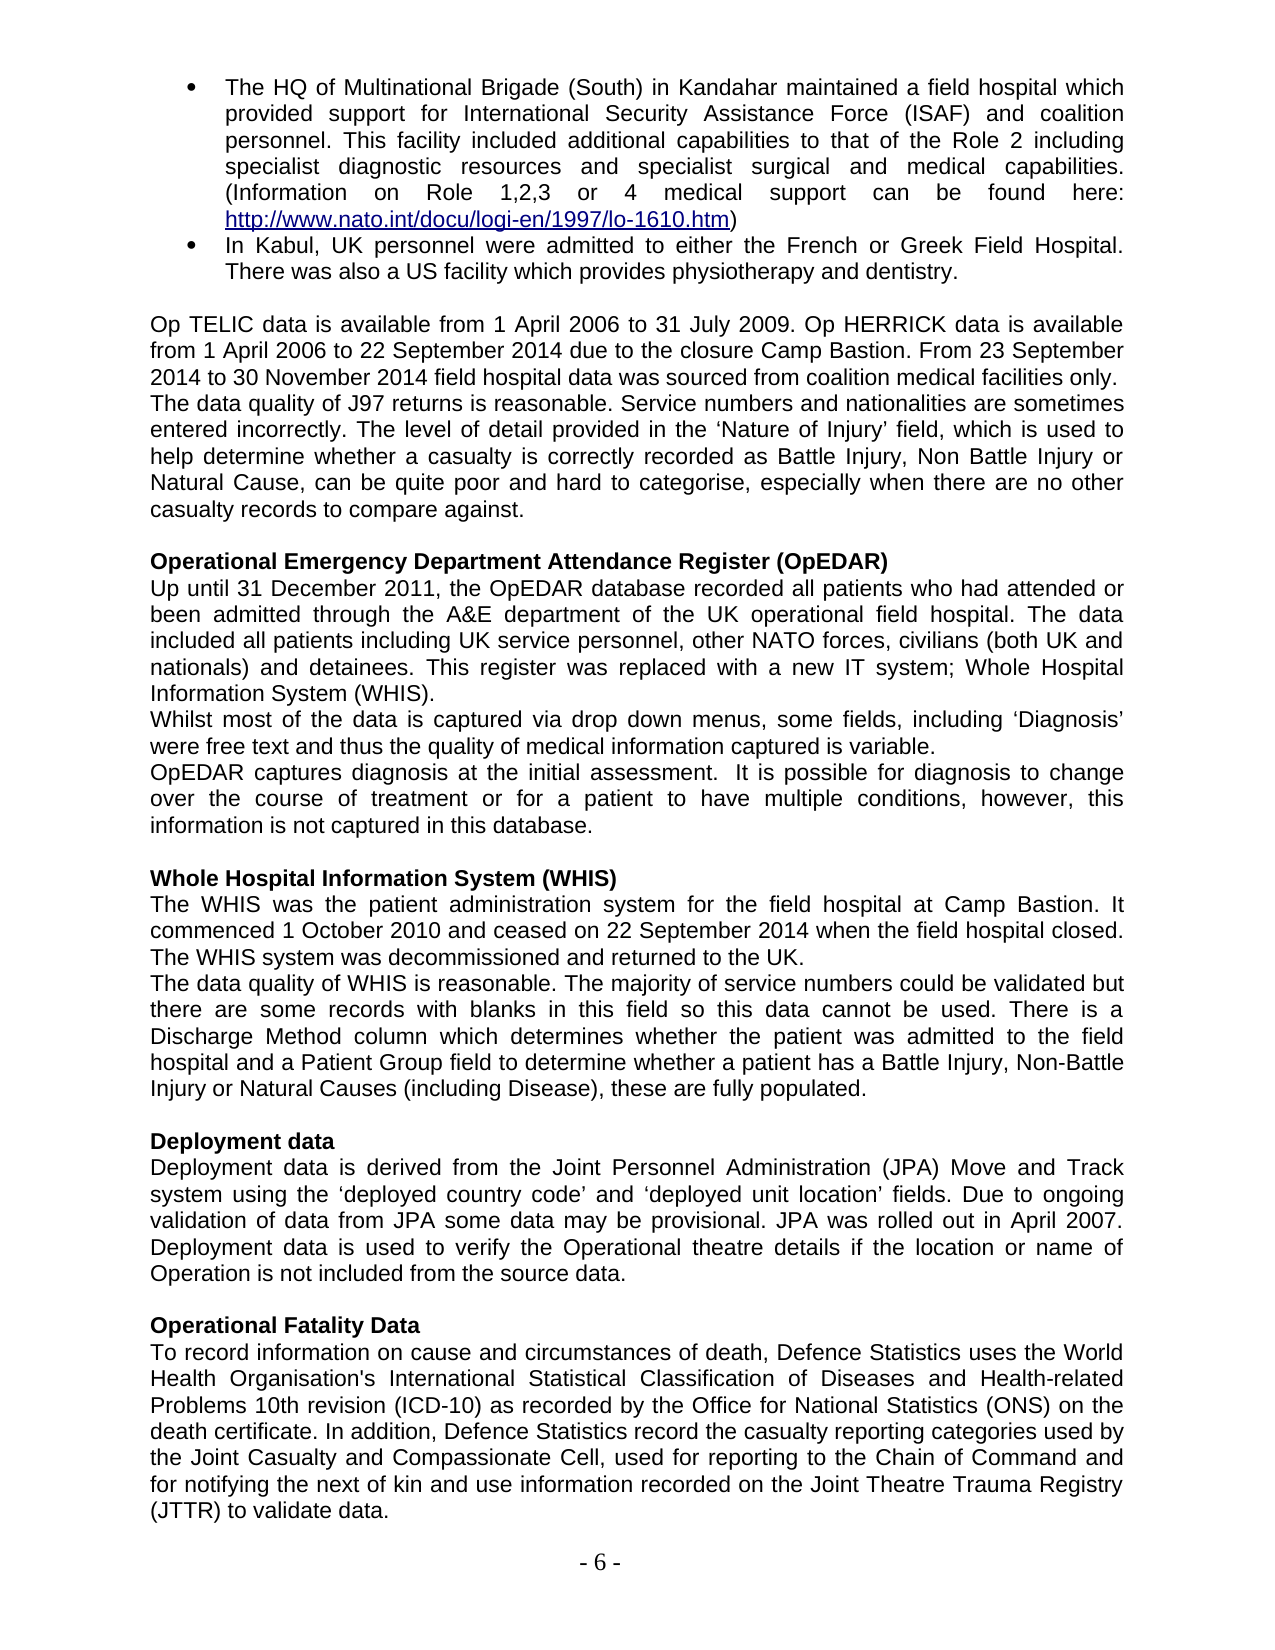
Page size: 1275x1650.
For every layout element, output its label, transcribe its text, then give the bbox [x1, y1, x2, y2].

text Whole Hospital Information System (WHIS) [150, 864, 1125, 891]
text The WHIS was the patient administration system for the field hospital at Camp Bastion. It commenced 1 October 2010 and ceased on 22 September 2014 when the field hospital closed. The WHIS system was decommissioned and returned to the UK. [150, 891, 1125, 970]
text Op TELIC data is available from 1 April 2006 to 31 July 2009. Op HERRICK data is available from 1 April 2006 to 22 September 2014 due to the closure Camp Bastion. From 23 September 2014 to 30 November 2014 field hospital data was sourced from coalition medical facilities only. [150, 311, 1125, 390]
list OpEDAR captures diagnosis at the initial assessment. It is possible for diagnosis to change over the course of treatment or for a patient to have multiple conditions, however, this information is not captured in this database. [150, 759, 1125, 838]
text Deployment data [150, 1128, 1125, 1154]
list The data quality of J97 returns is reasonable. Service numbers and nationalities are sometimes entered incorrectly. The level of detail provided in the ‘Nature of Injury’ field, which is used to help determine whether a casualty is correctly recorded as Battle Injury, Non Battle Injury or Natural Cause, can be quite poor and hard to categorise, especially when there are no other casualty records to compare against. [150, 390, 1125, 522]
text Operational Fatality Data [150, 1312, 1125, 1339]
text Up until 31 December 2011, the OpEDAR database recorded all patients who had attended or been admitted through the A&E department of the UK operational field hospital. The data included all patients including UK service personnel, other NATO forces, civilians (both UK and nationals) and detainees. This register was replaced with a new IT system; Whole Hospital Information System (WHIS). [150, 574, 1125, 706]
text Operational Emergency Department Attendance Register (OpEDAR) [150, 548, 1125, 574]
text To record information on cause and circumstances of death, Defence Statistics uses the World Health Organisation's International Statistical Classification of Diseases and Health-related Problems 10th revision (ICD-10) as recorded by the Office for National Statistics (ONS) on the death certificate. In addition, Defence Statistics record the casualty reporting categories used by the Joint Casualty and Compassionate Cell, used for reporting to the Chain of Command and for notifying the next of kin and use information recorded on the Joint Theatre Trauma Registry (JTTR) to validate data. [150, 1339, 1125, 1523]
text Deployment data is derived from the Joint Personnel Administration (JPA) Move and Track system using the ‘deployed country code’ and ‘deployed unit location’ fields. Due to ongoing validation of data from JPA some data may be provisional. JPA was rolled out in April 2007. Deployment data is used to verify the Operational theatre details if the location or name of Operation is not included from the source data. [150, 1154, 1125, 1286]
text The data quality of WHIS is reasonable. The majority of service numbers could be validated but there are some records with blanks in this field so this data cannot be used. There is a Discharge Method column which determines whether the patient was admitted to the field hospital and a Patient Group field to determine whether a patient has a Battle Injury, Non-Battle Injury or Natural Causes (including Disease), these are fully populated. [150, 970, 1125, 1102]
list The HQ of Multinational Brigade (South) in Kandahar maintained a field hospital which provided support for International Security Assistance Force (ISAF) and coalition personnel. This facility included additional capabilities to that of the Role 2 including specialist diagnostic resources and specialist surgical and medical capabilities. (Information on Role 1,2,3 or 4 medical support can be found here: http://www.nato.int/docu/logi-en/1997/lo-1610.htm) [187, 74, 1125, 232]
list Whilst most of the data is captured via drop down menus, some fields, including ‘Diagnosis’ were free text and thus the quality of medical information captured is variable. [150, 706, 1125, 759]
list In Kabul, UK personnel were admitted to either the French or Greek Field Hospital. There was also a US facility which provides physiotherapy and dentistry. [187, 232, 1125, 285]
